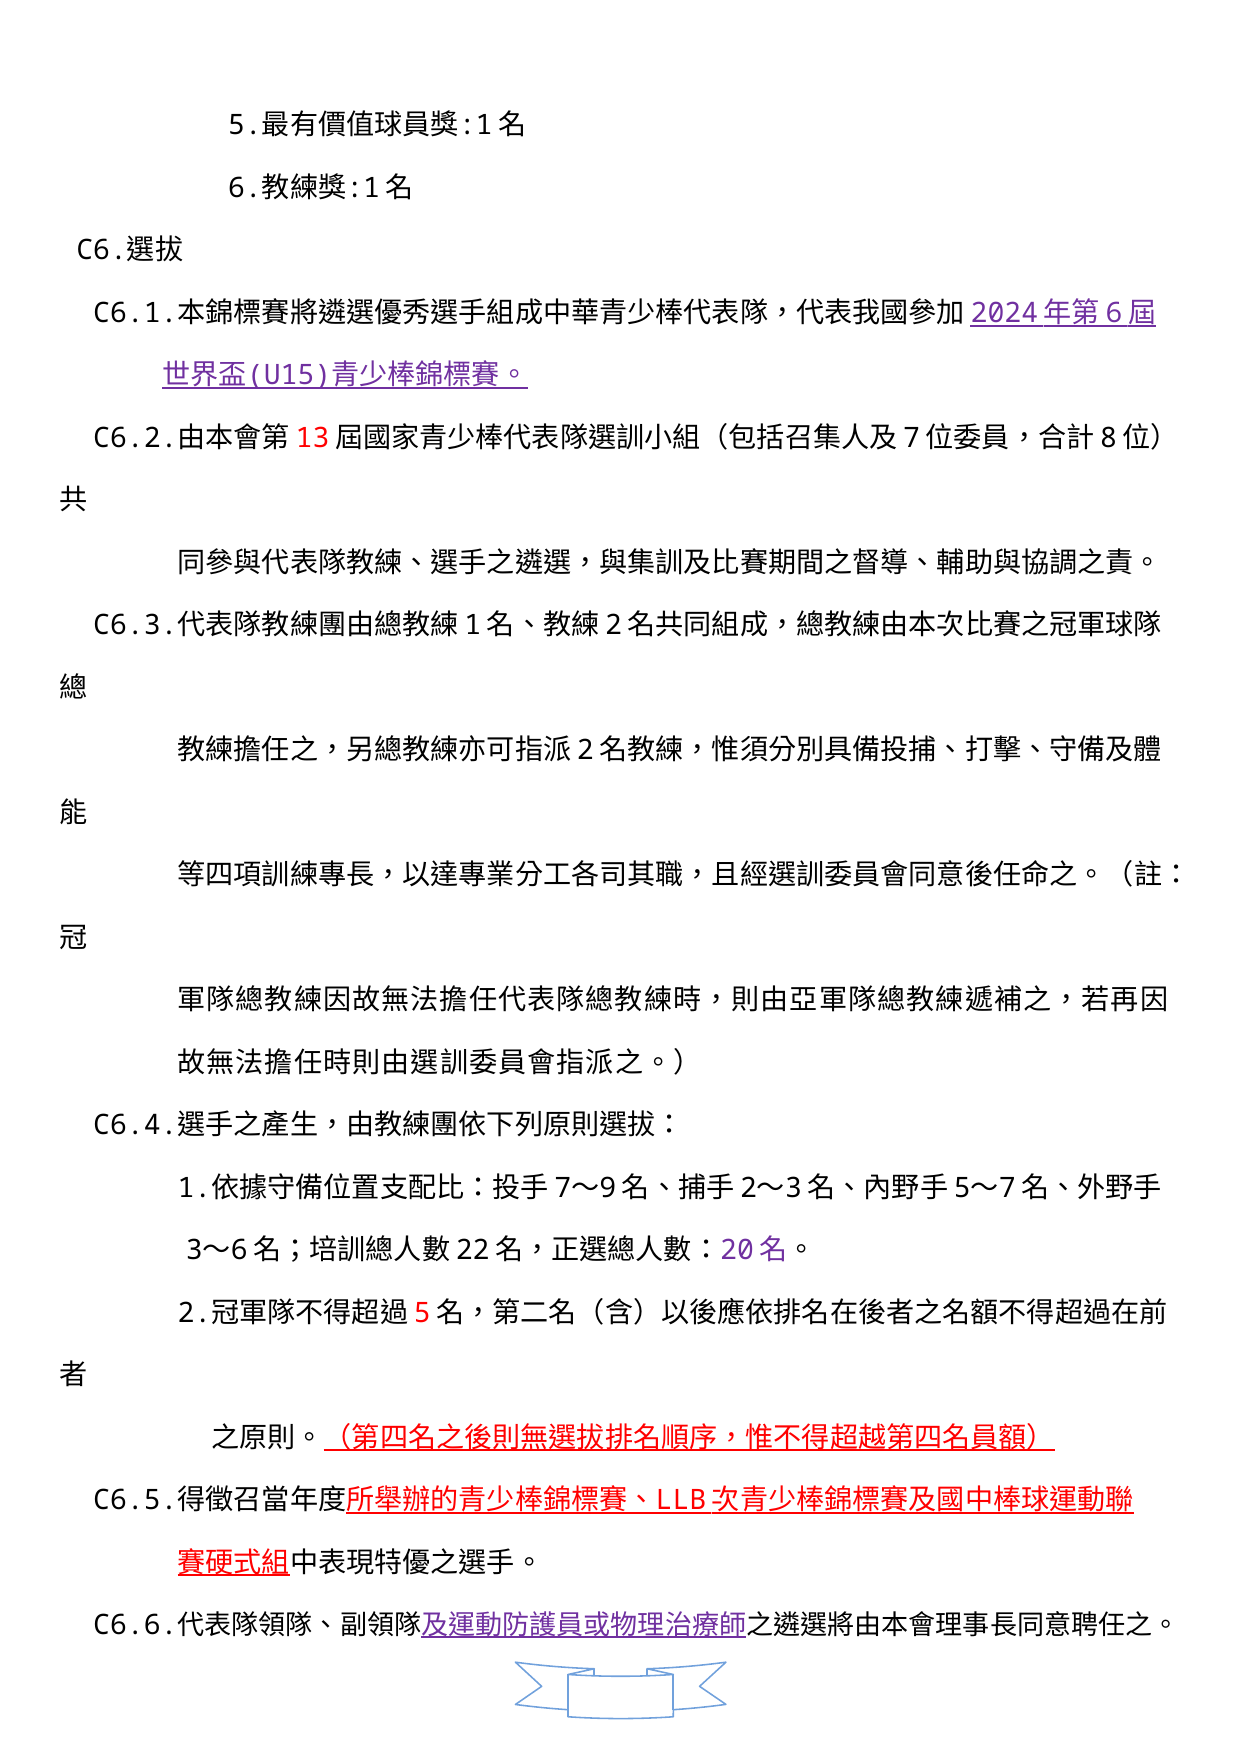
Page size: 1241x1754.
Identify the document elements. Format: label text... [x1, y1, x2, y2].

text C6.5.得徵召當年度所舉辦的青少棒錦標賽、LLB次青少棒錦標賽及國中棒球運動聯 [59, 1456, 1181, 1518]
text 5.最有價值球員獎:1名 [59, 81, 1181, 143]
text C6.1.本錦標賽將遴選優秀選手組成中華青少棒代表隊，代表我國參加2024年第6屆世界盃(U15)青少棒錦標賽。 [59, 268, 1181, 393]
text C6.選拔 [59, 206, 1181, 268]
text 等四項訓練專長，以達專業分工各司其職，且經選訓委員會同意後任命之。（註：冠 [59, 831, 1181, 956]
text 教練擔任之，另總教練亦可指派2名教練，惟須分別具備投捕、打擊、守備及體能 [59, 706, 1181, 831]
text 2.冠軍隊不得超過5名，第二名（含）以後應依排名在後者之名額不得超過在前者 [59, 1268, 1181, 1393]
text 軍隊總教練因故無法擔任代表隊總教練時，則由亞軍隊總教練遞補之，若再因 [59, 956, 1181, 1018]
text C6.4.選手之產生，由教練團依下列原則選拔： [59, 1081, 1181, 1143]
text C6.3.代表隊教練團由總教練1名、教練2名共同組成，總教練由本次比賽之冠軍球隊總 [59, 581, 1181, 706]
text C6.6.代表隊領隊、副領隊及運動防護員或物理治療師之遴選將由本會理事長同意聘任之。 [59, 1581, 1181, 1643]
text 同參與代表隊教練、選手之遴選，與集訓及比賽期間之督導、輔助與協調之責。 [59, 518, 1181, 581]
text 之原則。（第四名之後則無選拔排名順序，惟不得超越第四名員額） [59, 1393, 1181, 1456]
text 賽硬式組中表現特優之選手。 [59, 1518, 1181, 1581]
text 6.教練獎:1名 [59, 143, 1181, 206]
text 故無法擔任時則由選訓委員會指派之。） [59, 1018, 1181, 1081]
text C6.2.由本會第13屆國家青少棒代表隊選訓小組（包括召集人及7位委員，合計8位）共 [59, 393, 1181, 518]
text 1.依據守備位置支配比：投手7〜9名、捕手2〜3名、內野手5〜7名、外野手3〜6名；培訓總人數22名，正選總人數：20名。 [59, 1143, 1181, 1268]
